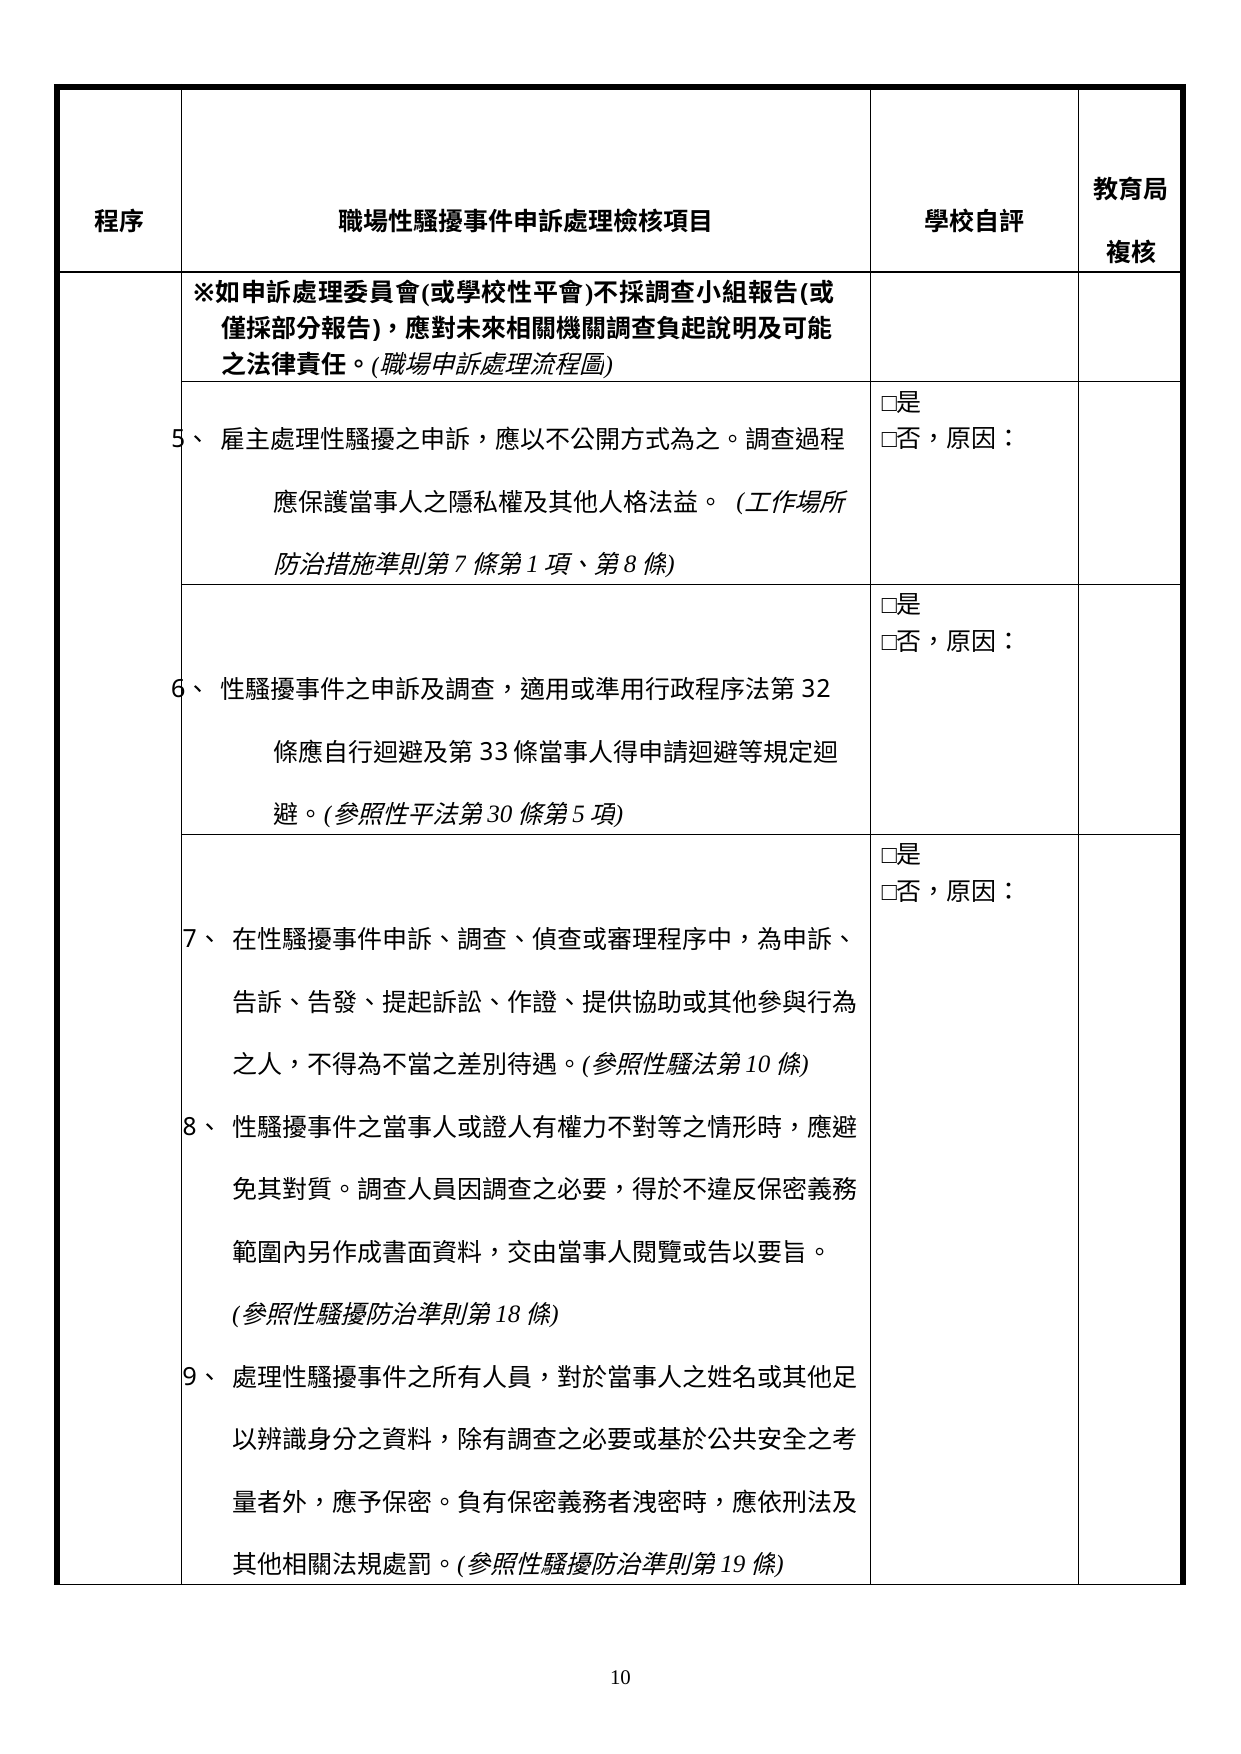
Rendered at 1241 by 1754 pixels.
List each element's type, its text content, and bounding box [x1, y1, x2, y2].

table_cell □是 □否，原因： [871, 585, 1078, 834]
table_cell [871, 273, 1078, 381]
table_cell □是 □否，原因： [871, 382, 1078, 584]
table_cell 在性騷擾事件申訴、調查、偵查或審理程序中，為申訴、告訴、告發、提起訴訟、作證、提供協助或其他參與行為之人，不得為不當之差別待遇。(參照性騷法第10條) 性騷擾事件之當事人或證人有權力不對等之情形時，應避免其對質。調查人員因調查之必要，得於不違反保密義務範圍內另作成書面資料，交由當事人閱覽或告以要旨。(參照性騷擾防治準則第18條) 處理性騷擾事件之所有人員，對於當事人之姓名或其他足以辨識身分之資料，除有調查之必要或基於公共安全之考量者外，應予保密。負有保密義務者洩密時，應依刑法及其他相關法規處罰。(參照性騷擾防治準則第19條) [182, 835, 870, 1584]
table_header 職場性騷擾事件申訴處理檢核項目 [182, 90, 870, 271]
table_header 教育局複核 [1079, 90, 1180, 271]
table_cell 雇主處理性騷擾之申訴，應以不公開方式為之。調查過程應保護當事人之隱私權及其他人格法益。 (工作場所防治措施準則第7條第1項、第8條) [182, 382, 870, 584]
table_cell 調查階段 （2個月，必要時延長1個月） [60, 273, 181, 1584]
table_cell [1079, 835, 1180, 1584]
table_header 學校自評 [871, 90, 1078, 271]
table_cell [1079, 382, 1180, 584]
table_header 程序 [60, 90, 181, 271]
table_cell □是 □否，原因： [871, 835, 1078, 1584]
table_cell [1079, 273, 1180, 381]
table_cell 性騷擾事件之申訴及調查，適用或準用行政程序法第32條應自行迴避及第33條當事人得申請迴避等規定迴避。(參照性平法第30條第5項) [182, 585, 870, 834]
table_cell 行為人性騷擾申訴成立，非情節重大之懲處處理： 申訴處理委員會(或學校性平會)對行為人之懲處建議決議與調查報告建議是否一致。 是 □否 考績(核)會對行為人之懲處議決與申訴處理委員會(或學校性平會)決議建議是否一致。 是 □否 ※基於尊重專業及避免重複詢問原則，對性侵害、性騷擾或性霸凌事件有關之事實認定，應依據調查報告辦理。(參照校園防治準則第29條第1項) ※調查小組係協助相關申訴處理委員會(或學校性平會)調查之性質，調查權責最後仍由委員會負責，惟對於事實認定應充分依據調查小組所作報告，應於召開會議時邀請調查小組成員與會就調查過程進行討論與釐清，並對照法律規定後予以決議。(職場申訴處理流程圖) ※如申訴處理委員會(或學校性平會)不採調查小組報告(或僅採部分報告)，應對未來相關機關調查負起說明及可能之法律責任。(職場申訴處理流程圖) [182, 273, 870, 381]
table_cell [1079, 585, 1180, 834]
